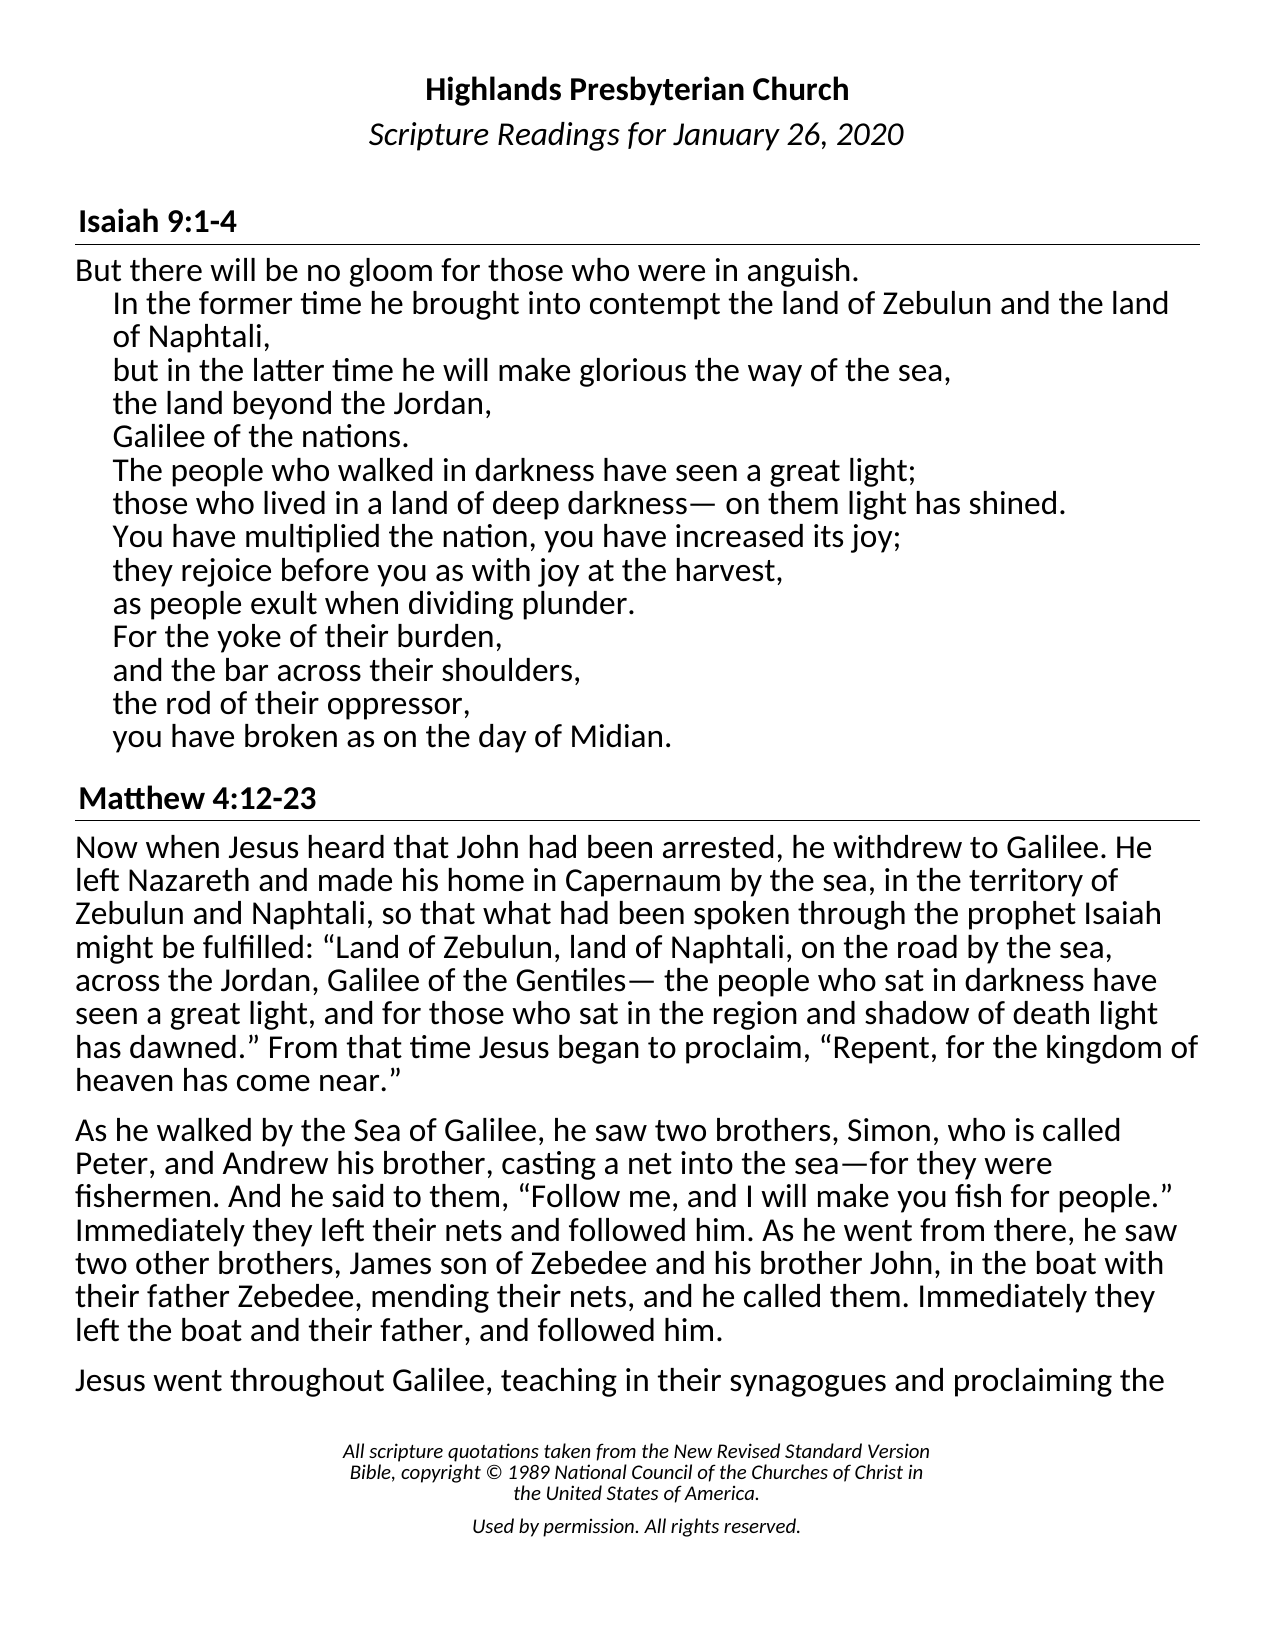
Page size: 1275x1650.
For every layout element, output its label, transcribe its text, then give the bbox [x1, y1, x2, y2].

text But there will be no gloom for those who were in anguish. In the former time he brought into contempt the land of Zebulun and the land of Naphtali, but in the latter time he will make glorious the way of the sea, the land beyond the Jordan, Galilee of the nations. The people who walked in darkness have seen a great light; those who lived in a land of deep darkness— on them light has shined. You have multiplied the nation, you have increased its joy; they rejoice before you as with joy at the harvest, as people exult when dividing plunder. For the yoke of their burden, and the bar across their shoulders, the rod of their oppressor, you have broken as on the day of Midian. [75, 256, 1200, 756]
title Highlands Presbyterian Church [75, 75, 1200, 108]
subtitle Scripture Readings for January 26, 2020 [75, 120, 1200, 154]
text All scripture quotations taken from the New Revised Standard Version Bible, copyright © 1989 National Council of the Churches of Christ in the United States of America. [337, 1443, 937, 1506]
subtitle Isaiah 9:1-4 [75, 204, 1200, 244]
text Jesus went throughout Galilee, teaching in their synagogues and proclaiming the [75, 1366, 1200, 1399]
text Now when Jesus heard that John had been arrested, he withdrew to Galilee. He left Nazareth and made his home in Capernaum by the sea, in the territory of Zebulun and Naphtali, so that what had been spoken through the prophet Isaiah might be fulfilled: “Land of Zebulun, land of Naphtali, on the road by the sea, across the Jordan, Galilee of the Gentiles— the people who sat in darkness have seen a great light, and for those who sat in the region and shadow of death light has dawned.” From that time Jesus began to proclaim, “Repent, for the kingdom of heaven has come near.” [75, 833, 1200, 1100]
subtitle Matthew 4:12-23 [75, 781, 1200, 820]
text As he walked by the Sea of Galilee, he saw two brothers, Simon, who is called Peter, and Andrew his brother, casting a net into the sea—for they were fishermen. And he said to them, “Follow me, and I will make you fish for people.” Immediately they left their nets and followed him. As he went from there, he saw two other brothers, James son of Zebedee and his brother John, in the boat with their father Zebedee, mending their nets, and he called them. Immediately they left the boat and their father, and followed him. [75, 1116, 1200, 1349]
text Used by permission. All rights reserved. [337, 1518, 937, 1539]
